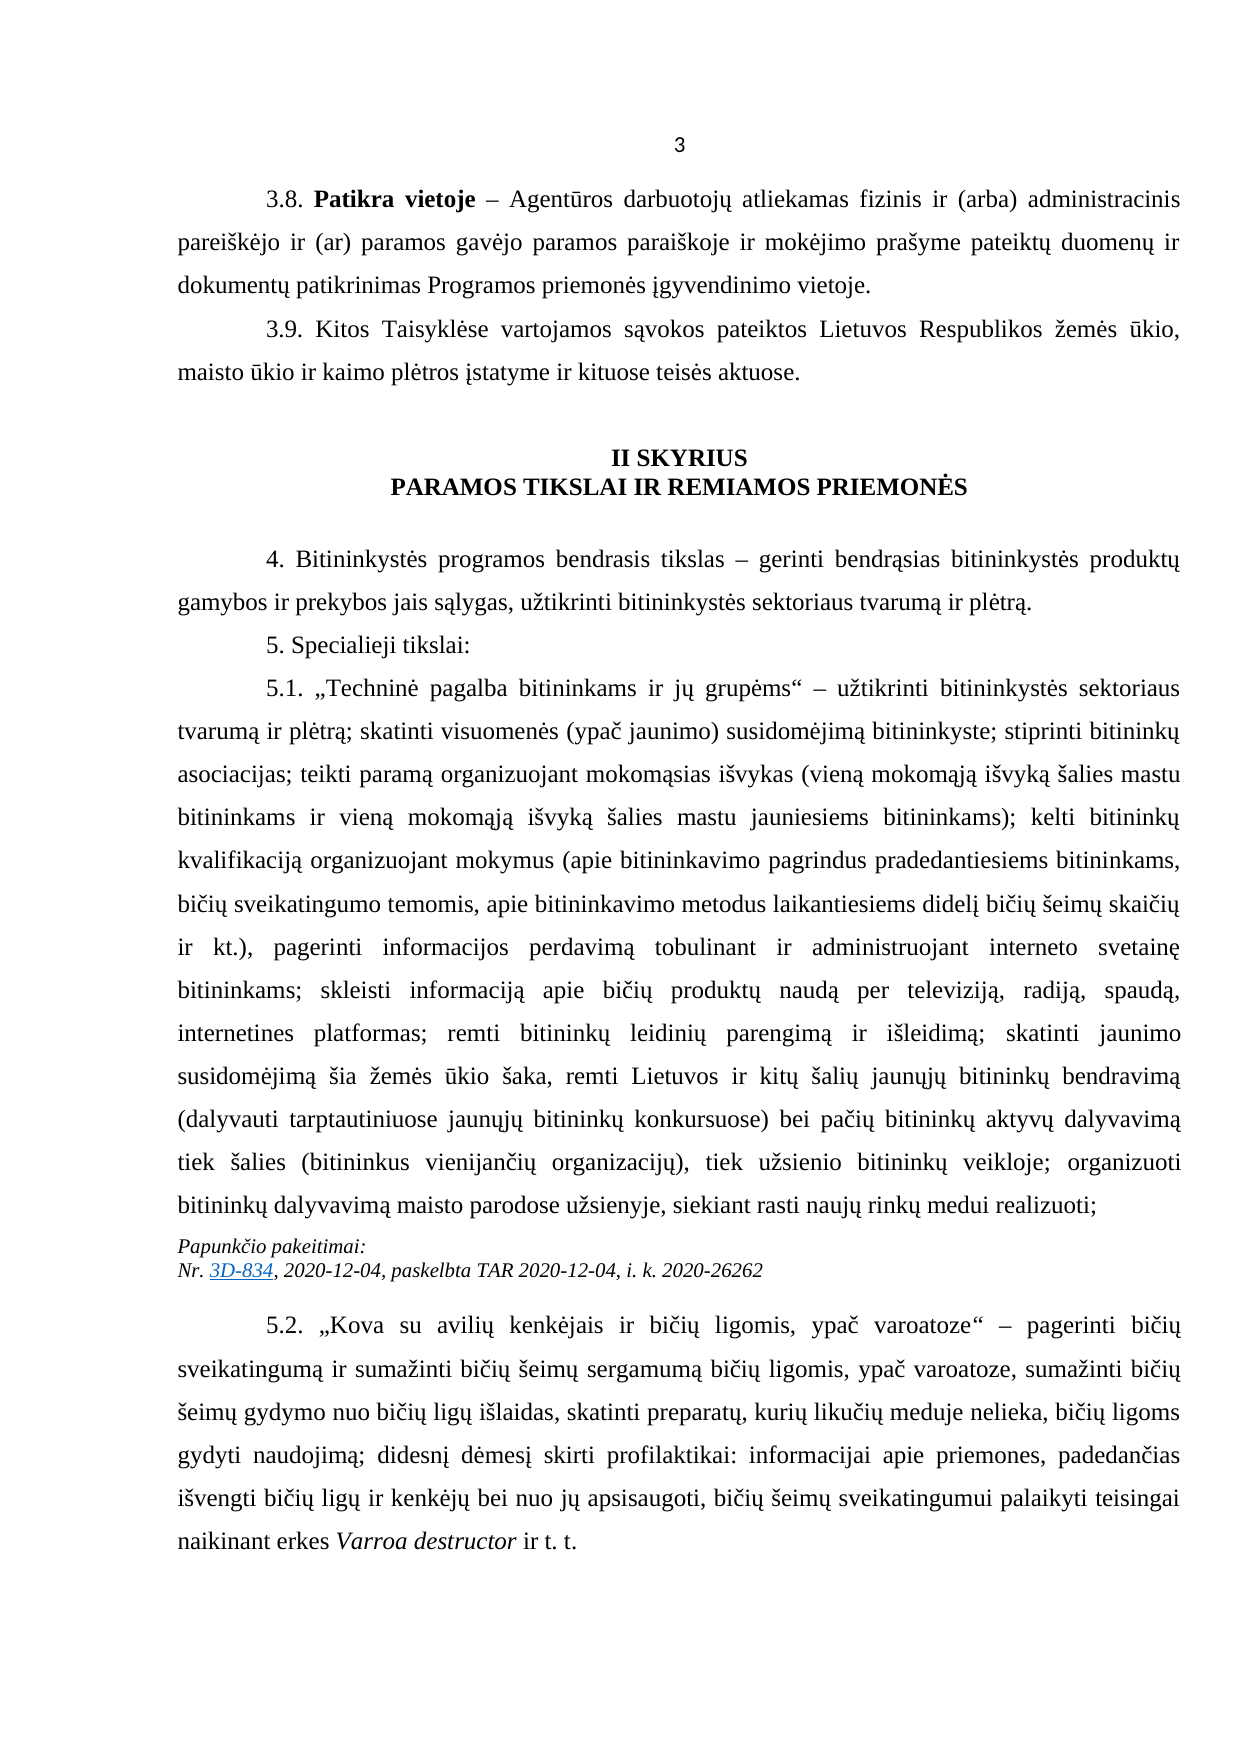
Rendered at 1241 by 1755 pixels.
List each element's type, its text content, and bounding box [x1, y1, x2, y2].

text 4. Bitininkystės programos bendrasis tikslas – gerinti bendrąsias bitininkystės produktų gamybos ir prekybos jais sąlygas, užtikrinti bitininkystės sektoriaus tvarumą ir plėtrą. [177, 544, 1181, 616]
text Nr. 3D-834, 2020-12-04, paskelbta TAR 2020-12-04, i. k. 2020-26262 [177, 1258, 1181, 1282]
text 5. Specialieji tikslai: [177, 630, 1181, 659]
text 3.9. Kitos Taisyklėse vartojamos sąvokos pateiktos Lietuvos Respublikos žemės ūkio, maisto ūkio ir kaimo plėtros įstatyme ir kituose teisės aktuose. [177, 314, 1181, 386]
text II SKYRIUS [177, 443, 1181, 472]
text 5.1. „Techninė pagalba bitininkams ir jų grupėms“ – užtikrinti bitininkystės sektoriaus tvarumą ir plėtrą; skatinti visuomenės (ypač jaunimo) susidomėjimą bitininkyste; stiprinti bitininkų asociacijas; teikti paramą organizuojant mokomąsias išvykas (vieną mokomąją išvyką šalies mastu bitininkams ir vieną mokomąją išvyką šalies mastu jauniesiems bitininkams); kelti bitininkų kvalifikaciją organizuojant mokymus (apie bitininkavimo pagrindus pradedantiesiems bitininkams, bičių sveikatingumo temomis, apie bitininkavimo metodus laikantiesiems didelį bičių šeimų skaičių ir kt.), pagerinti informacijos perdavimą tobulinant ir administruojant interneto svetainę bitininkams; skleisti informaciją apie bičių produktų naudą per televiziją, radiją, spaudą, internetines platformas; remti bitininkų leidinių parengimą ir išleidimą; skatinti jaunimo susidomėjimą šia žemės ūkio šaka, remti Lietuvos ir kitų šalių jaunųjų bitininkų bendravimą (dalyvauti tarptautiniuose jaunųjų bitininkų konkursuose) bei pačių bitininkų aktyvų dalyvavimą tiek šalies (bitininkus vienijančių organizacijų), tiek užsienio bitininkų veikloje; organizuoti bitininkų dalyvavimą maisto parodose užsienyje, siekiant rasti naujų rinkų medui realizuoti; [177, 673, 1181, 1219]
text 5.2. „Kova su avilių kenkėjais ir bičių ligomis, ypač varoatoze“ – pagerinti bičių sveikatingumą ir sumažinti bičių šeimų sergamumą bičių ligomis, ypač varoatoze, sumažinti bičių šeimų gydymo nuo bičių ligų išlaidas, skatinti preparatų, kurių likučių meduje nelieka, bičių ligoms gydyti naudojimą; didesnį dėmesį skirti profilaktikai: informacijai apie priemones, padedančias išvengti bičių ligų ir kenkėjų bei nuo jų apsisaugoti, bičių šeimų sveikatingumui palaikyti teisingai naikinant erkes Varroa destructor ir t. t. [177, 1311, 1181, 1555]
text PARAMOS TIKSLAI IR REMIAMOS PRIEMONĖS [177, 472, 1181, 501]
text Papunkčio pakeitimai: [177, 1234, 1181, 1258]
text 3.8. Patikra vietoje – Agentūros darbuotojų atliekamas fizinis ir (arba) administracinis pareiškėjo ir (ar) paramos gavėjo paramos paraiškoje ir mokėjimo prašyme pateiktų duomenų ir dokumentų patikrinimas Programos priemonės įgyvendinimo vietoje. [177, 184, 1181, 299]
